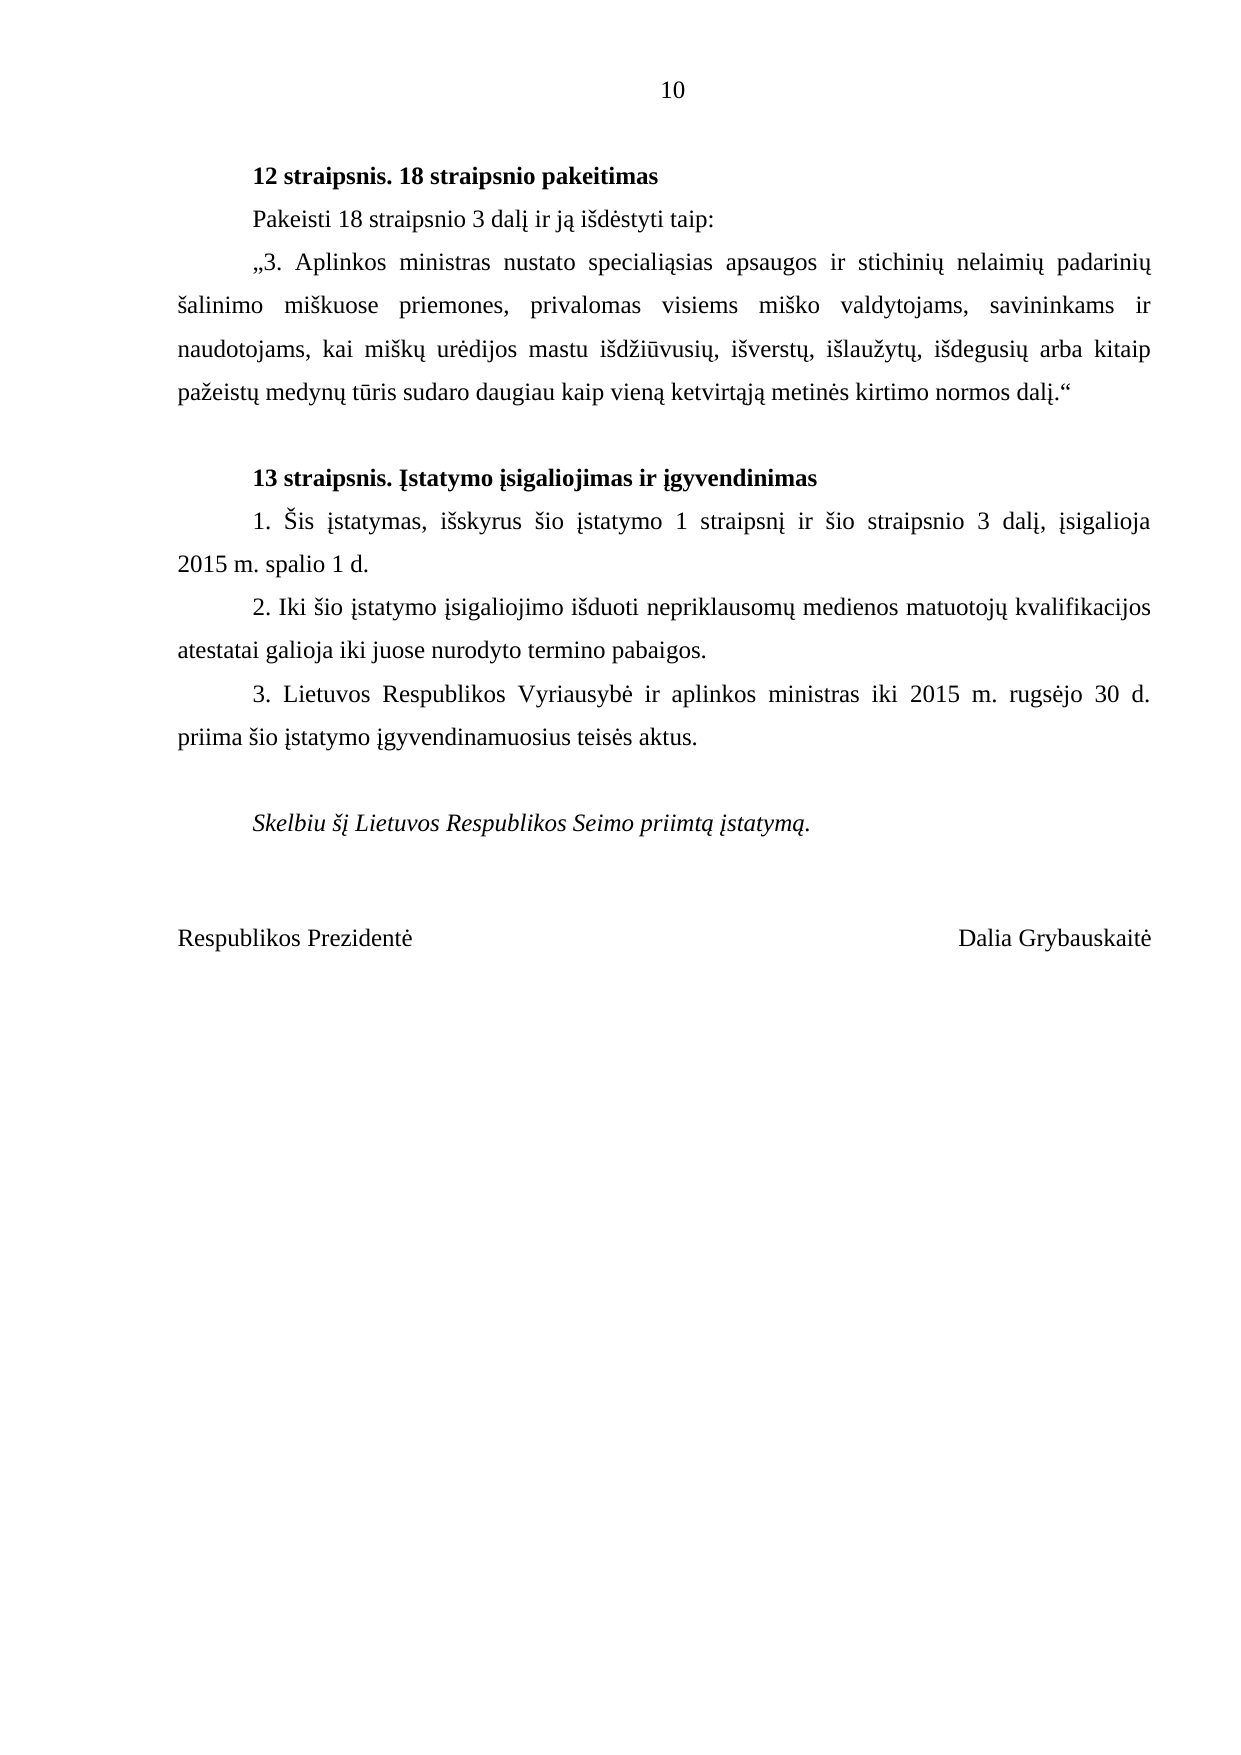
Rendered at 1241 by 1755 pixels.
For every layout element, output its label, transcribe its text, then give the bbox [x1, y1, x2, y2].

text 1. Šis įstatymas, išskyrus šio įstatymo 1 straipsnį ir šio straipsnio 3 dalį, įsigalioja 2015 m. spalio 1 d. [177, 506, 1152, 578]
text Respublikos Prezidentė Dalia Grybauskaitė [177, 923, 1152, 952]
text Skelbiu šį Lietuvos Respublikos Seimo priimtą įstatymą. [177, 808, 1152, 837]
text „3. Aplinkos ministras nustato specialiąsias apsaugos ir stichinių nelaimių padarinių šalinimo miškuose priemones, privalomas visiems miško valdytojams, savininkams ir naudotojams, kai miškų urėdijos mastu išdžiūvusių, išverstų, išlaužytų, išdegusių arba kitaip pažeistų medynų tūris sudaro daugiau kaip vieną ketvirtąją metinės kirtimo normos dalį.“ [177, 247, 1152, 406]
text 2. Iki šio įstatymo įsigaliojimo išduoti nepriklausomų medienos matuotojų kvalifikacijos atestatai galioja iki juose nurodyto termino pabaigos. [177, 592, 1152, 664]
text Pakeisti 18 straipsnio 3 dalį ir ją išdėstyti taip: [177, 204, 1152, 233]
text 12 straipsnis. 18 straipsnio pakeitimas [177, 161, 1152, 190]
text 13 straipsnis. Įstatymo įsigaliojimas ir įgyvendinimas [177, 463, 1152, 492]
text 3. Lietuvos Respublikos Vyriausybė ir aplinkos ministras iki 2015 m. rugsėjo 30 d. priima šio įstatymo įgyvendinamuosius teisės aktus. [177, 679, 1152, 751]
